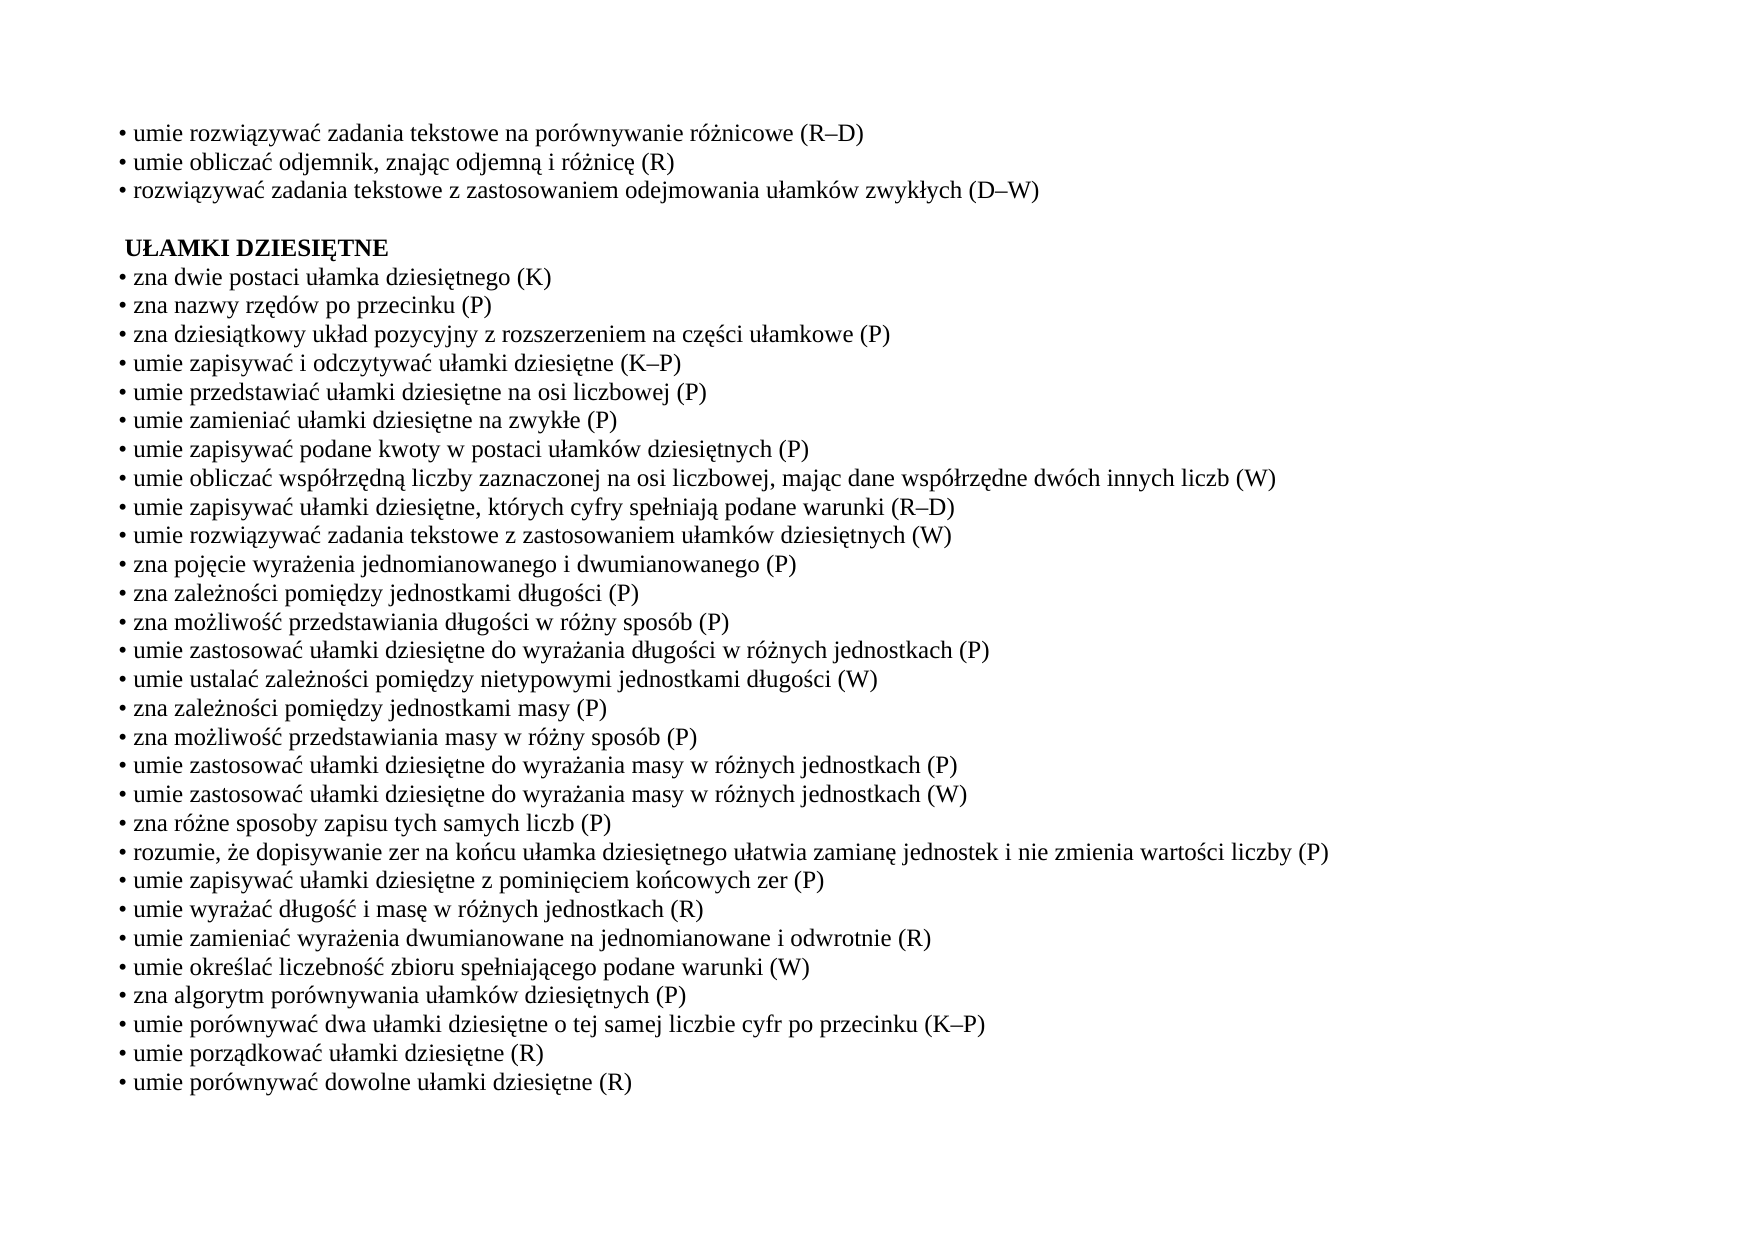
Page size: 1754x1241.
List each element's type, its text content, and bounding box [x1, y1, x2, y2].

text • umie rozwiązywać zadania tekstowe na porównywanie różnicowe (R–D) • umie obliczać odjemnik, znając odjemną i różnicę (R) • rozwiązywać zadania tekstowe z zastosowaniem odejmowania ułamków zwykłych (D–W) UŁAMKI DZIESIĘTNE • zna dwie postaci ułamka dziesiętnego (K) • zna nazwy rzędów po przecinku (P) • zna dziesiątkowy układ pozycyjny z rozszerzeniem na części ułamkowe (P) • umie zapisywać i odczytywać ułamki dziesiętne (K–P) • umie przedstawiać ułamki dziesiętne na osi liczbowej (P) • umie zamieniać ułamki dziesiętne na zwykłe (P) • umie zapisywać podane kwoty w postaci ułamków dziesiętnych (P) • umie obliczać współrzędną liczby zaznaczonej na osi liczbowej, mając dane współrzędne dwóch innych liczb (W) • umie zapisywać ułamki dziesiętne, których cyfry spełniają podane warunki (R–D) • umie rozwiązywać zadania tekstowe z zastosowaniem ułamków dziesiętnych (W) • zna pojęcie wyrażenia jednomianowanego i dwumianowanego (P) • zna zależności pomiędzy jednostkami długości (P) • zna możliwość przedstawiania długości w różny sposób (P) • umie zastosować ułamki dziesiętne do wyrażania długości w różnych jednostkach (P) • umie ustalać zależności pomiędzy nietypowymi jednostkami długości (W) • zna zależności pomiędzy jednostkami masy (P) • zna możliwość przedstawiania masy w różny sposób (P) • umie zastosować ułamki dziesiętne do wyrażania masy w różnych jednostkach (P) • umie zastosować ułamki dziesiętne do wyrażania masy w różnych jednostkach (W) • zna różne sposoby zapisu tych samych liczb (P) • rozumie, że dopisywanie zer na końcu ułamka dziesiętnego ułatwia zamianę jednostek i nie zmienia wartości liczby (P) • umie zapisywać ułamki dziesiętne z pominięciem końcowych zer (P) • umie wyrażać długość i masę w różnych jednostkach (R) • umie zamieniać wyrażenia dwumianowane na jednomianowane i odwrotnie (R) • umie określać liczebność zbioru spełniającego podane warunki (W) • zna algorytm porównywania ułamków dziesiętnych (P) • umie porównywać dwa ułamki dziesiętne o tej samej liczbie cyfr po przecinku (K–P) • umie porządkować ułamki dziesiętne (R) • umie porównywać dowolne ułamki dziesiętne (R) [118, 118, 1636, 1096]
